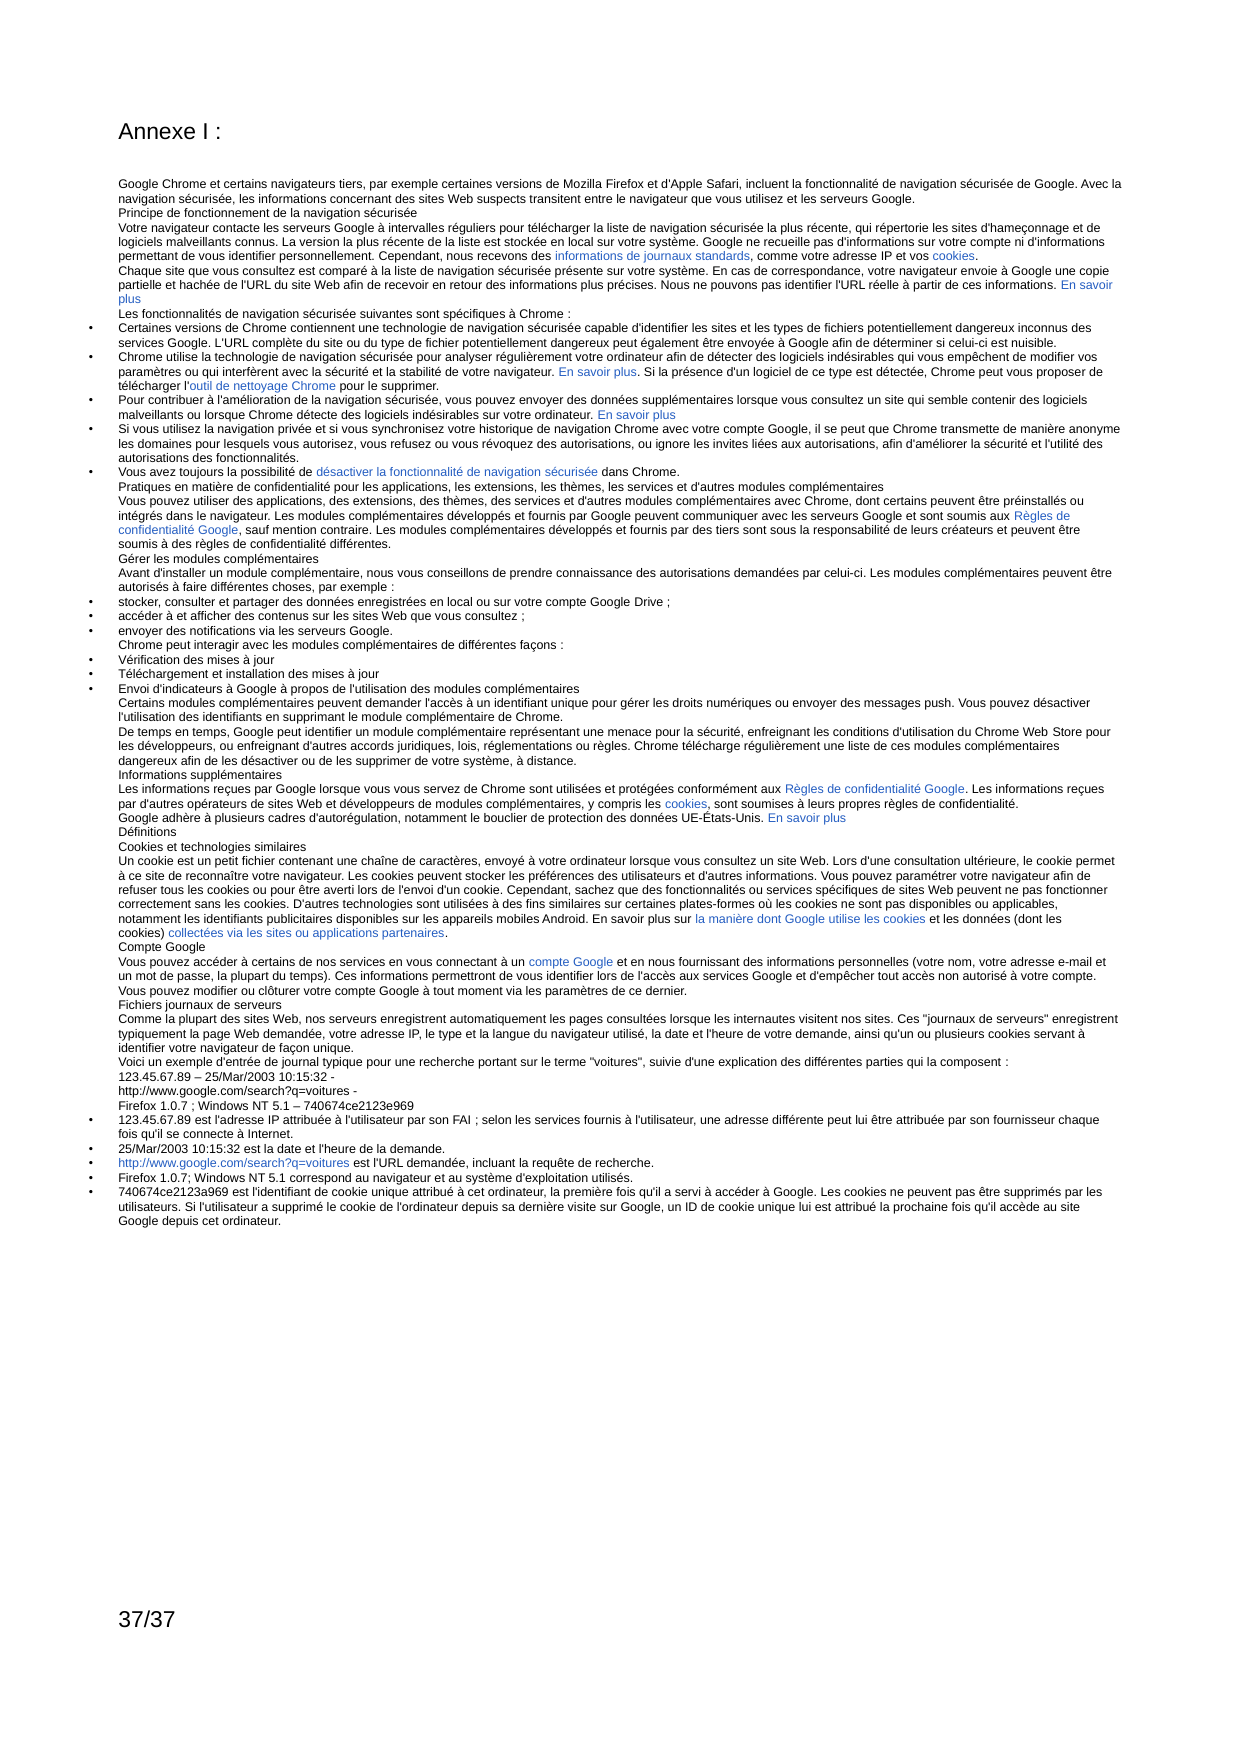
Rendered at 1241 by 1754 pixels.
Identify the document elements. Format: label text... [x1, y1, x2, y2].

list envoyer des notifications via les serveurs Google. [118, 623, 1122, 638]
text Pratiques en matière de confidentialité pour les applications, les extensions, les thèmes, les services et d'autres modules complémentaires [118, 479, 1122, 494]
text Google adhère à plusieurs cadres d'autorégulation, notamment le bouclier de protection des données UE-États-Unis. En savoir plus [118, 811, 1122, 825]
text Avant d'installer un module complémentaire, nous vous conseillons de prendre connaissance des autorisations demandées par celui-ci. Les modules complémentaires peuvent être autorisés à faire différentes choses, par exemple : [118, 566, 1122, 594]
list Pour contribuer à l'amélioration de la navigation sécurisée, vous pouvez envoyer des données supplémentaires lorsque vous consultez un site qui semble contenir des logiciels malveillants ou lorsque Chrome détecte des logiciels indésirables sur votre ordinateur. En savoir plus [118, 393, 1122, 422]
text Vous pouvez utiliser des applications, des extensions, des thèmes, des services et d'autres modules complémentaires avec Chrome, dont certains peuvent être préinstallés ou intégrés dans le navigateur. Les modules complémentaires développés et fournis par Google peuvent communiquer avec les serveurs Google et sont soumis aux Règles de confidentialité Google, sauf mention contraire. Les modules complémentaires développés et fournis par des tiers sont sous la responsabilité de leurs créateurs et peuvent être soumis à des règles de confidentialité différentes. [118, 494, 1122, 551]
text 123.45.67.89 – 25/Mar/2003 10:15:32 - http://www.google.com/search?q=voitures - Firefox 1.0.7 ; Windows NT 5.1 – 740674ce2123e969 [118, 1069, 1122, 1113]
list Téléchargement et installation des mises à jour [118, 667, 1122, 681]
list Chrome utilise la technologie de navigation sécurisée pour analyser régulièrement votre ordinateur afin de détecter des logiciels indésirables qui vous empêchent de modifier vos paramètres ou qui interfèrent avec la sécurité et la stabilité de votre navigateur. En savoir plus. Si la présence d'un logiciel de ce type est détectée, Chrome peut vous proposer de télécharger l'outil de nettoyage Chrome pour le supprimer. [118, 350, 1122, 393]
text Voici un exemple d'entrée de journal typique pour une recherche portant sur le terme "voitures", suivie d'une explication des différentes parties qui la composent : [118, 1055, 1122, 1069]
list http://www.google.com/search?q=voitures est l'URL demandée, incluant la requête de recherche. [118, 1156, 1122, 1170]
list 25/Mar/2003 10:15:32 est la date et l'heure de la demande. [118, 1141, 1122, 1156]
list accéder à et afficher des contenus sur les sites Web que vous consultez ; [118, 609, 1122, 623]
list Vérification des mises à jour [118, 652, 1122, 667]
text Un cookie est un petit fichier contenant une chaîne de caractères, envoyé à votre ordinateur lorsque vous consultez un site Web. Lors d'une consultation ultérieure, le cookie permet à ce site de reconnaître votre navigateur. Les cookies peuvent stocker les préférences des utilisateurs et d'autres informations. Vous pouvez paramétrer votre navigateur afin de refuser tous les cookies ou pour être averti lors de l'envoi d'un cookie. Cependant, sachez que des fonctionnalités ou services spécifiques de sites Web peuvent ne pas fonctionner correctement sans les cookies. D'autres technologies sont utilisées à des fins similaires sur certaines plates-formes où les cookies ne sont pas disponibles ou applicables, notamment les identifiants publicitaires disponibles sur les appareils mobiles Android. En savoir plus sur la manière dont Google utilise les cookies et les données (dont les cookies) collectées via les sites ou applications partenaires. [118, 854, 1122, 940]
text Cookies et technologies similaires [118, 839, 1122, 854]
text De temps en temps, Google peut identifier un module complémentaire représentant une menace pour la sécurité, enfreignant les conditions d'utilisation du Chrome Web Store pour les développeurs, ou enfreignant d'autres accords juridiques, lois, réglementations ou règles. Chrome télécharge régulièrement une liste de ces modules complémentaires dangereux afin de les désactiver ou de les supprimer de votre système, à distance. [118, 724, 1122, 768]
text Les informations reçues par Google lorsque vous vous servez de Chrome sont utilisées et protégées conformément aux Règles de confidentialité Google. Les informations reçues par d'autres opérateurs de sites Web et développeurs de modules complémentaires, y compris les cookies, sont soumises à leurs propres règles de confidentialité. [118, 782, 1122, 811]
list Vous avez toujours la possibilité de désactiver la fonctionnalité de navigation sécurisée dans Chrome. [118, 465, 1122, 479]
list Certaines versions de Chrome contiennent une technologie de navigation sécurisée capable d'identifier les sites et les types de fichiers potentiellement dangereux inconnus des services Google. L'URL complète du site ou du type de fichier potentiellement dangereux peut également être envoyée à Google afin de déterminer si celui-ci est nuisible. [118, 321, 1122, 350]
text Vous pouvez accéder à certains de nos services en vous connectant à un compte Google et en nous fournissant des informations personnelles (votre nom, votre adresse e-mail et un mot de passe, la plupart du temps). Ces informations permettront de vous identifier lors de l'accès aux services Google et d'empêcher tout accès non autorisé à votre compte. Vous pouvez modifier ou clôturer votre compte Google à tout moment via les paramètres de ce dernier. [118, 954, 1122, 998]
text Compte Google [118, 940, 1122, 954]
text Chrome peut interagir avec les modules complémentaires de différentes façons : [118, 638, 1122, 652]
list Firefox 1.0.7; Windows NT 5.1 correspond au navigateur et au système d'exploitation utilisés. [118, 1170, 1122, 1185]
list 123.45.67.89 est l'adresse IP attribuée à l'utilisateur par son FAI ; selon les services fournis à l'utilisateur, une adresse différente peut lui être attribuée par son fournisseur chaque fois qu'il se connecte à Internet. [118, 1113, 1122, 1141]
text Les fonctionnalités de navigation sécurisée suivantes sont spécifiques à Chrome : [118, 306, 1122, 321]
text Google Chrome et certains navigateurs tiers, par exemple certaines versions de Mozilla Firefox et d'Apple Safari, incluent la fonctionnalité de navigation sécurisée de Google. Avec la navigation sécurisée, les informations concernant des sites Web suspects transitent entre le navigateur que vous utilisez et les serveurs Google. [118, 177, 1122, 206]
text Votre navigateur contacte les serveurs Google à intervalles réguliers pour télécharger la liste de navigation sécurisée la plus récente, qui répertorie les sites d'hameçonnage et de logiciels malveillants connus. La version la plus récente de la liste est stockée en local sur votre système. Google ne recueille pas d'informations sur votre compte ni d'informations permettant de vous identifier personnellement. Cependant, nous recevons des informations de journaux standards, comme votre adresse IP et vos cookies. [118, 220, 1122, 263]
text Comme la plupart des sites Web, nos serveurs enregistrent automatiquement les pages consultées lorsque les internautes visitent nos sites. Ces "journaux de serveurs" enregistrent typiquement la page Web demandée, votre adresse IP, le type et la langue du navigateur utilisé, la date et l'heure de votre demande, ainsi qu'un ou plusieurs cookies servant à identifier votre navigateur de façon unique. [118, 1012, 1122, 1055]
text Principe de fonctionnement de la navigation sécurisée [118, 206, 1122, 220]
list Envoi d'indicateurs à Google à propos de l'utilisation des modules complémentaires [118, 681, 1122, 696]
list 740674ce2123a969 est l'identifiant de cookie unique attribué à cet ordinateur, la première fois qu'il a servi à accéder à Google. Les cookies ne peuvent pas être supprimés par les utilisateurs. Si l'utilisateur a supprimé le cookie de l'ordinateur depuis sa dernière visite sur Google, un ID de cookie unique lui est attribué la prochaine fois qu'il accède au site Google depuis cet ordinateur. [118, 1185, 1122, 1228]
text Certains modules complémentaires peuvent demander l'accès à un identifiant unique pour gérer les droits numériques ou envoyer des messages push. Vous pouvez désactiver l'utilisation des identifiants en supprimant le module complémentaire de Chrome. [118, 696, 1122, 724]
text Fichiers journaux de serveurs [118, 998, 1122, 1012]
list stocker, consulter et partager des données enregistrées en local ou sur votre compte Google Drive ; [118, 594, 1122, 609]
list Si vous utilisez la navigation privée et si vous synchronisez votre historique de navigation Chrome avec votre compte Google, il se peut que Chrome transmette de manière anonyme les domaines pour lesquels vous autorisez, vous refusez ou vous révoquez des autorisations, ou ignore les invites liées aux autorisations, afin d'améliorer la sécurité et l'utilité des autorisations des fonctionnalités. [118, 422, 1122, 465]
text Gérer les modules complémentaires [118, 551, 1122, 566]
text Informations supplémentaires [118, 768, 1122, 782]
text Chaque site que vous consultez est comparé à la liste de navigation sécurisée présente sur votre système. En cas de correspondance, votre navigateur envoie à Google une copie partielle et hachée de l'URL du site Web afin de recevoir en retour des informations plus précises. Nous ne pouvons pas identifier l'URL réelle à partir de ces informations. En savoir plus [118, 263, 1122, 306]
text Définitions [118, 825, 1122, 839]
